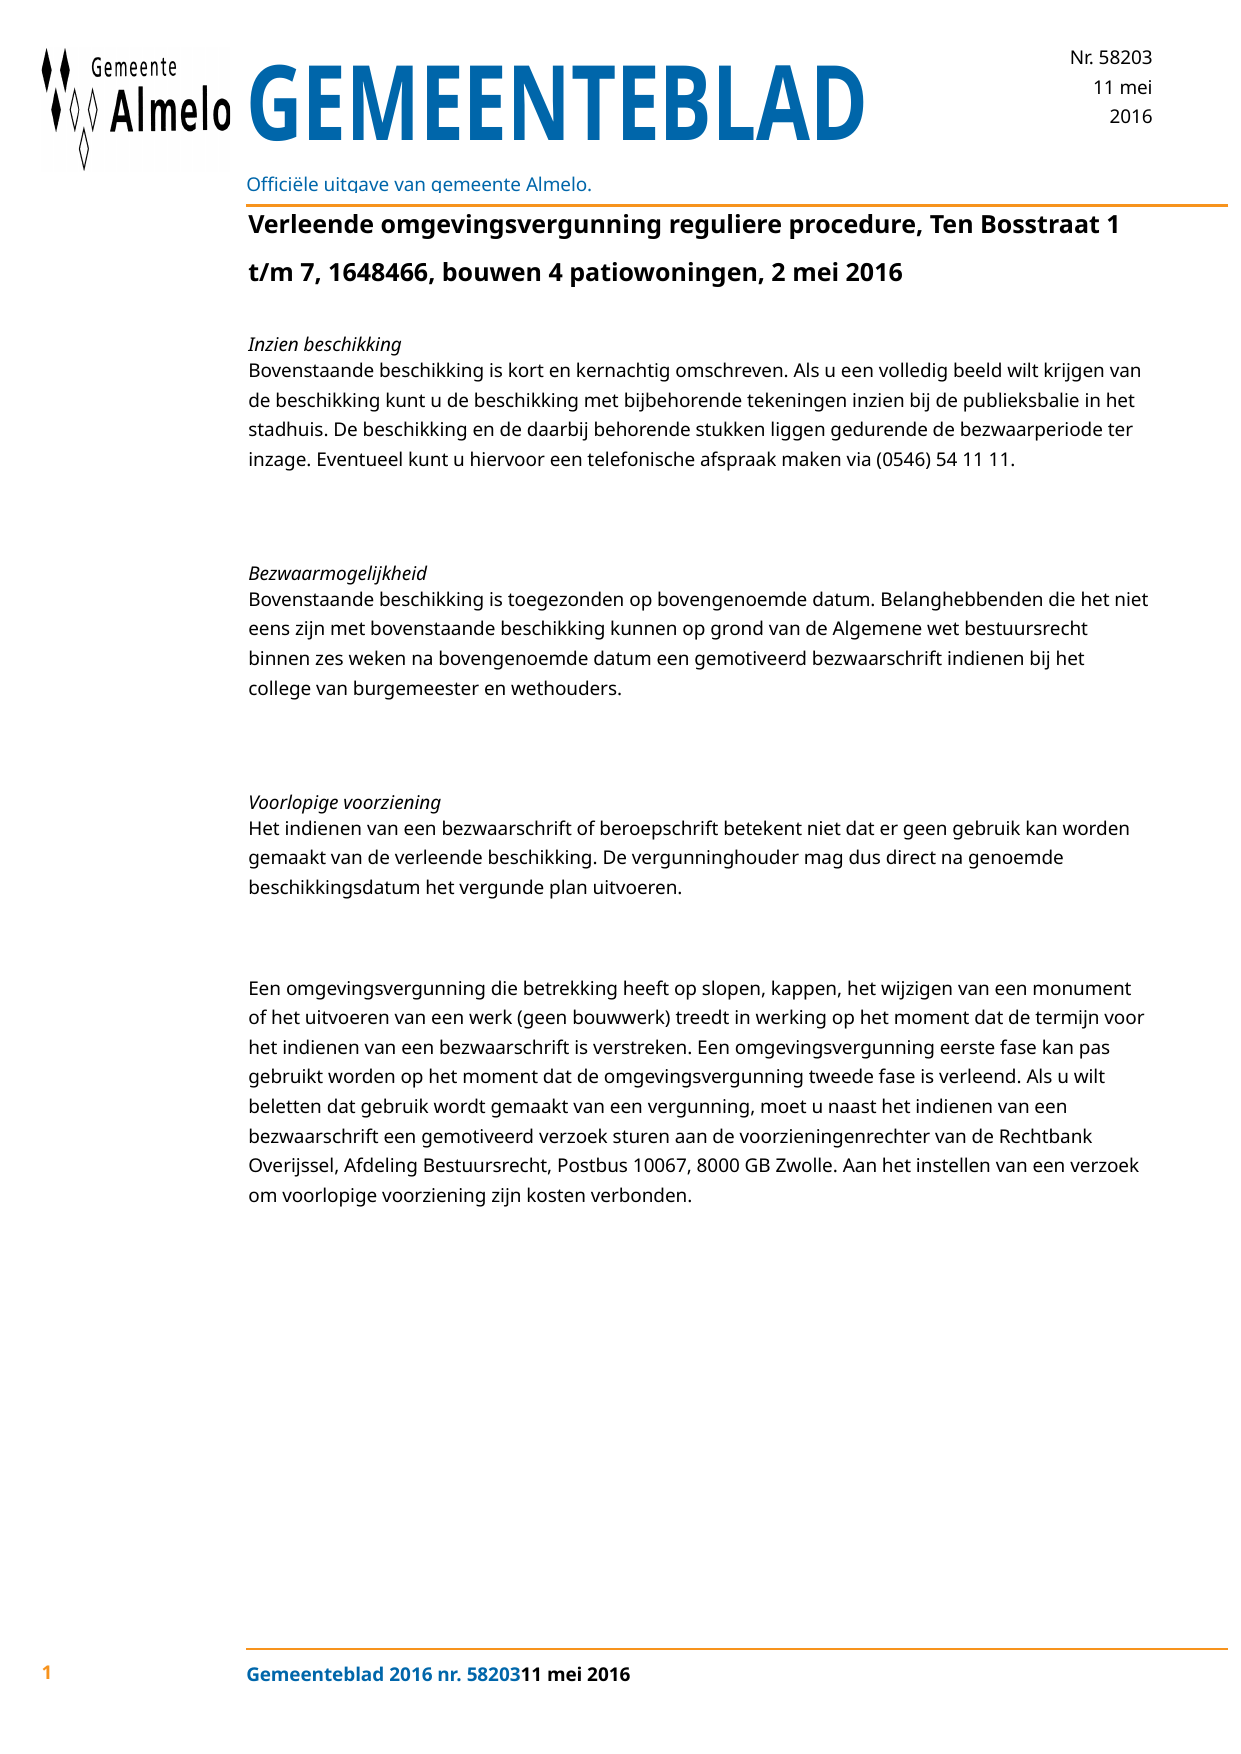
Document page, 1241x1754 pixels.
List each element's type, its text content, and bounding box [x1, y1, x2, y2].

picture [41, 47, 231, 172]
text Inzien beschikking [248, 331, 1152, 357]
text Een omgevingsvergunning die betrekking heeft op slopen, kappen, het wijzigen van een monument of het uitvoeren van een werk (geen bouwwerk) treedt in werking op het moment dat de termijn voor het indienen van een bezwaarschrift is verstreken. Een omgevingsvergunning eerste fase kan pas gebruikt worden op het moment dat de omgevingsvergunning tweede fase is verleend. Als u wilt beletten dat gebruik wordt gemaakt van een vergunning, moet u naast het indienen van een bezwaarschrift een gemotiveerd verzoek sturen aan de voorzieningenrechter van de Rechtbank Overijssel, Afdeling Bestuursrecht, Postbus 10067, 8000 GB Zwolle. Aan het instellen van een verzoek om voorlopige voorziening zijn kosten verbonden. [248, 975, 1152, 1208]
text Het indienen van een bezwaarschrift of beroepschrift betekent niet dat er geen gebruik kan worden gemaakt van de verleende beschikking. De vergunninghouder mag dus direct na genoemde beschikkingsdatum het vergunde plan uitvoeren. [248, 815, 1152, 900]
text Verleende omgevingsvergunning reguliere procedure, Ten Bosstraat 1 t/m 7, 1648466, bouwen 4 patiowoningen, 2 mei 2016 [248, 207, 1152, 288]
text Voorlopige voorziening [248, 789, 1152, 815]
text Bovenstaande beschikking is kort en kernachtig omschreven. Als u een volledig beeld wilt krijgen van de beschikking kunt u de beschikking met bijbehorende tekeningen inzien bij de publieksbalie in het stadhuis. De beschikking en de daarbij behorende stukken liggen gedurende de bezwaarperiode ter inzage. Eventueel kunt u hiervoor een telefonische afspraak maken via (0546) 54 11 11. [248, 357, 1152, 472]
text Bezwaarmogelijkheid [248, 560, 1152, 586]
text Bovenstaande beschikking is toegezonden op bovengenoemde datum. Belanghebbenden die het niet eens zijn met bovenstaande beschikking kunnen op grond van de Algemene wet bestuursrecht binnen zes weken na bovengenoemde datum een gemotiveerd bezwaarschrift indienen bij het college van burgemeester en wethouders. [248, 586, 1152, 701]
